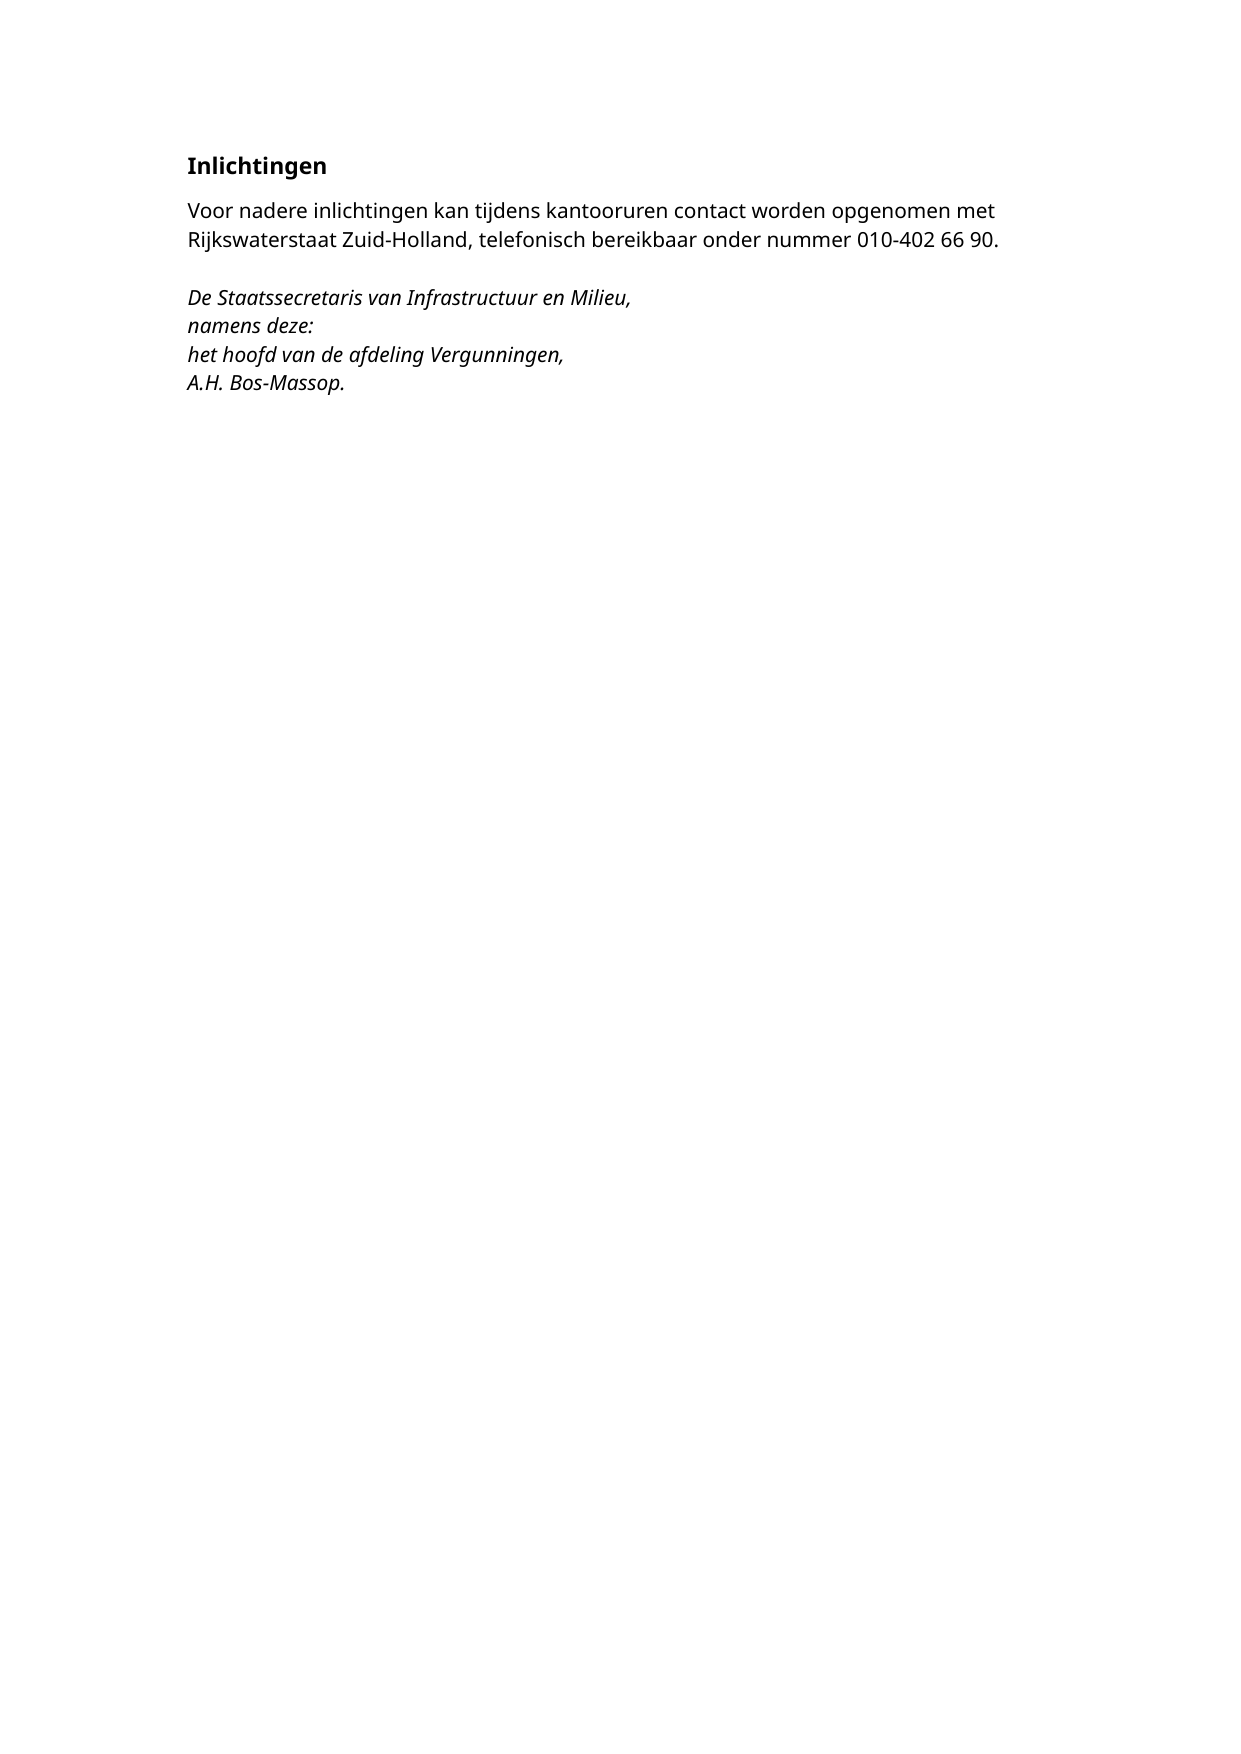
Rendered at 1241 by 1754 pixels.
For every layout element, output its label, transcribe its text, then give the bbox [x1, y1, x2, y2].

text De Staatssecretaris van Infrastructuur en Milieu, [187, 283, 1053, 312]
subtitle Inlichtingen [187, 150, 1053, 181]
text A.H. Bos-Massop. [187, 368, 1053, 397]
text Voor nadere inlichtingen kan tijdens kantooruren contact worden opgenomen met Rijkswaterstaat Zuid-Holland, telefonisch bereikbaar onder nummer 010-402 66 90. [187, 196, 1053, 253]
text het hoofd van de afdeling Vergunningen, [187, 340, 1053, 368]
text namens deze: [187, 312, 1053, 340]
